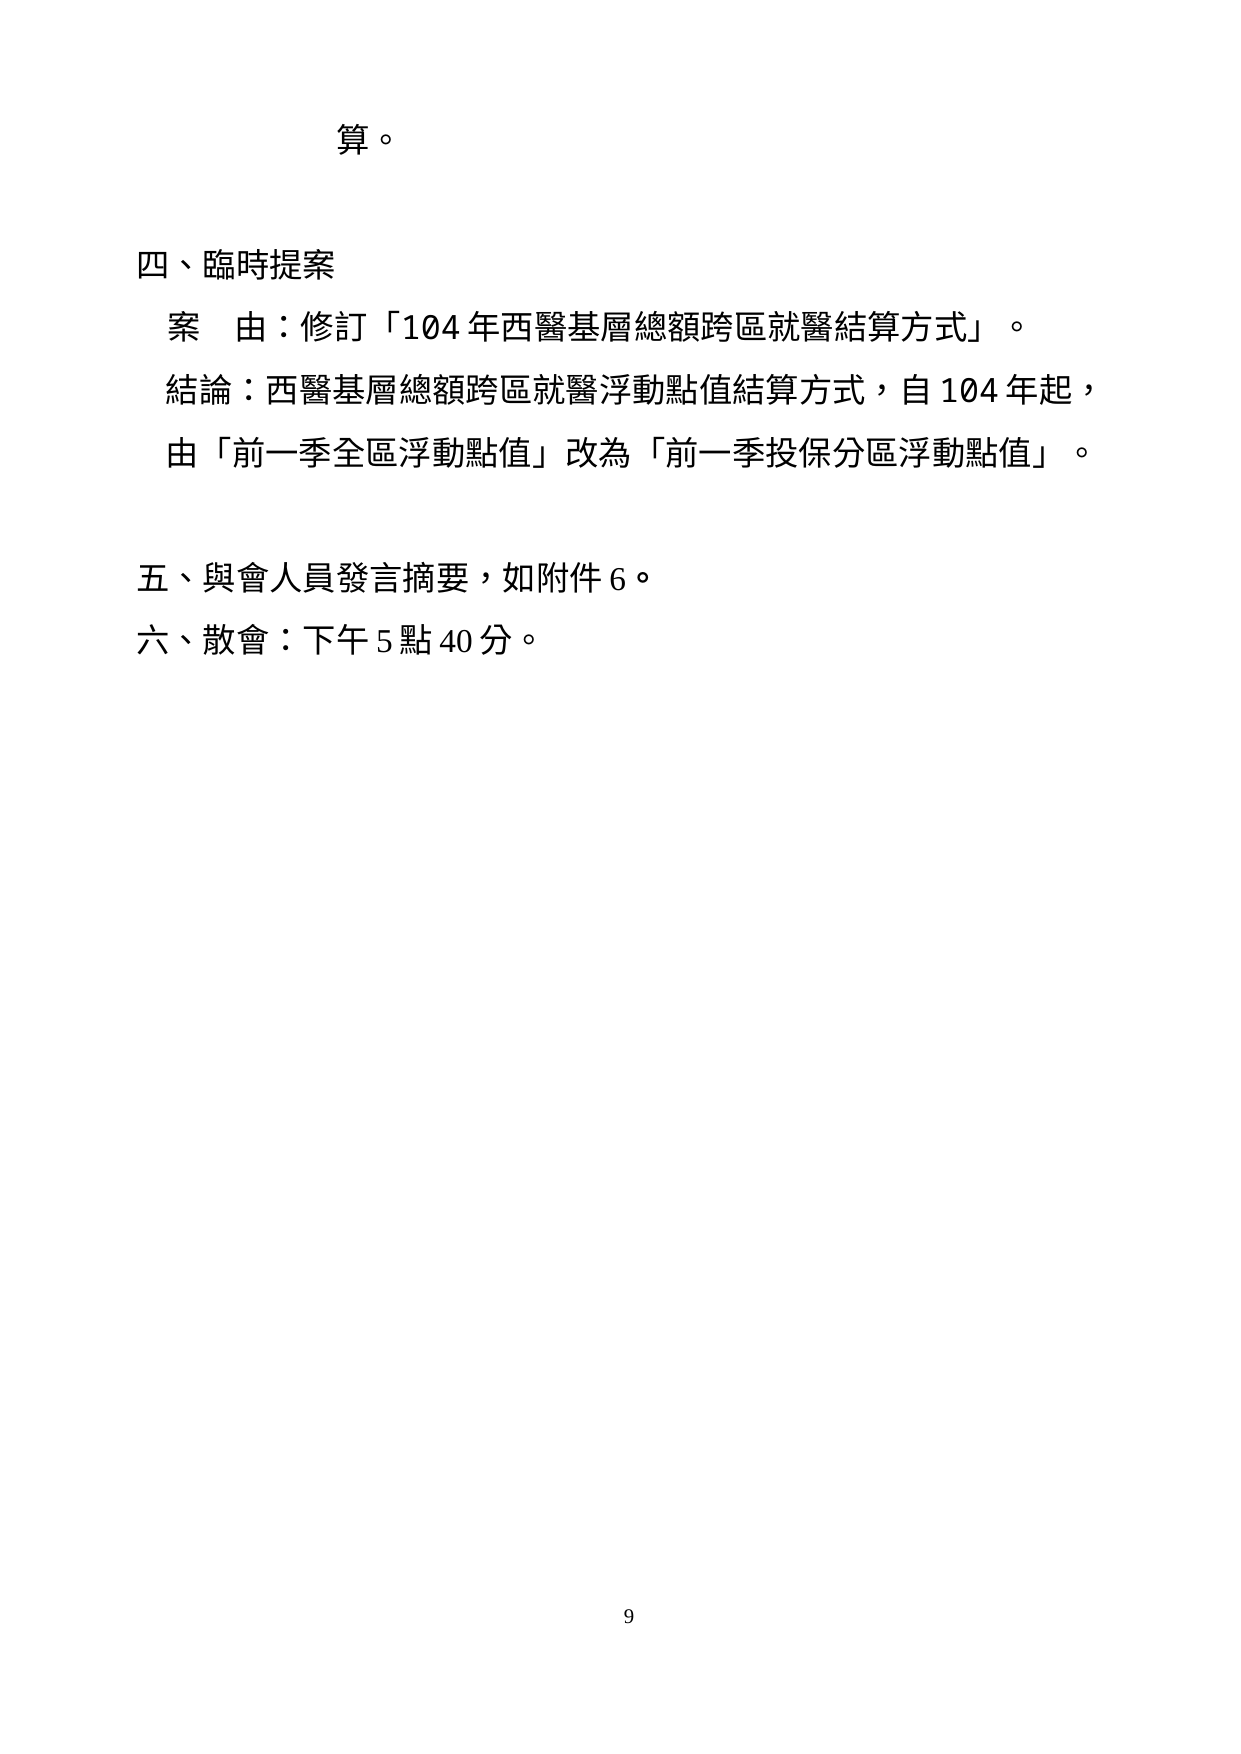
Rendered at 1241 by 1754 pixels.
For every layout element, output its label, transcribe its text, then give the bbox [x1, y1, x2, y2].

text 結論：西醫基層總額跨區就醫浮動點值結算方式，自104年起，由「前一季全區浮動點值」改為「前一季投保分區浮動點值」。 [165, 346, 1122, 471]
list 各該季總減列之金額再依102年六分區同期一般服務費用預算占率計算回補至104年六分區各該季費用預算。 [286, 96, 1122, 159]
text 五、與會人員發言摘要，如附件6。 [136, 534, 1122, 596]
text 案 由：修訂「104年西醫基層總額跨區就醫結算方式」。 [167, 284, 1122, 346]
text 六、散會：下午5點40分。 [136, 596, 1122, 659]
text 四、臨時提案 [136, 221, 1122, 284]
